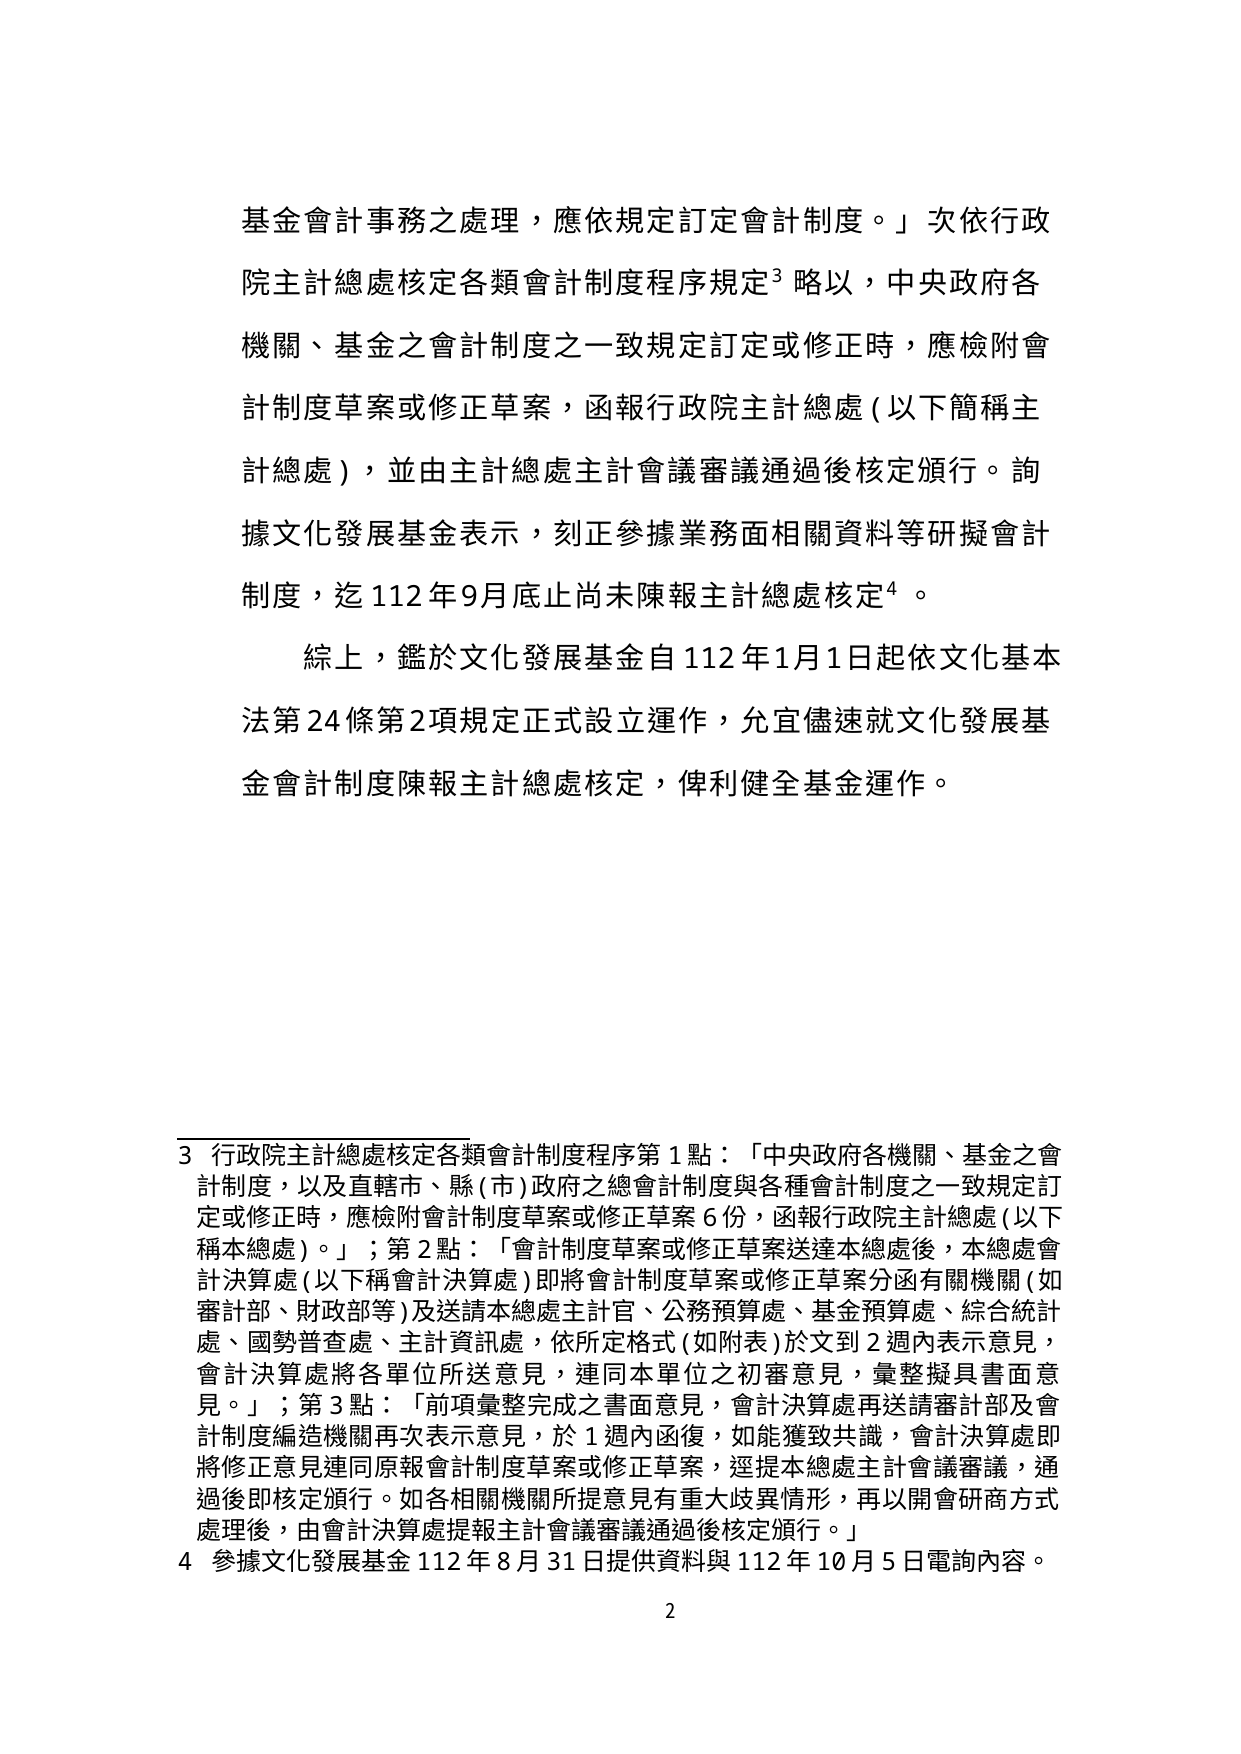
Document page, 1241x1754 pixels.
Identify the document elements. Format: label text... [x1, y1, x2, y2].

text 綜上，鑑於文化發展基金自112年1月1日起依文化基本法第24條第2項規定正式設立運作，允宜儘速就文化發展基金會計制度陳報主計總處核定，俾利健全基金運作。 [236, 615, 1063, 802]
text 參據文化發展基金112年8月31日提供資料與112年10月5日電詢內容。 [177, 1546, 1063, 1577]
text 基金會計事務之處理，應依規定訂定會計制度。」次依行政院主計總處核定各類會計制度程序規定略以，中央政府各機關、基金之會計制度之一致規定訂定或修正時，應檢附會計制度草案或修正草案，函報行政院主計總處(以下簡稱主計總處)，並由主計總處主計會議審議通過後核定頒行。詢據文化發展基金表示，刻正參據業務面相關資料等研擬會計制度，迄112年9月底止尚未陳報主計總處核定。 [236, 177, 1063, 615]
text 行政院主計總處核定各類會計制度程序第1點：「中央政府各機關、基金之會計制度，以及直轄市、縣(市)政府之總會計制度與各種會計制度之一致規定訂定或修正時，應檢附會計制度草案或修正草案6份，函報行政院主計總處(以下稱本總處)。」；第2點：「會計制度草案或修正草案送達本總處後，本總處會計決算處(以下稱會計決算處)即將會計制度草案或修正草案分函有關機關(如審計部、財政部等)及送請本總處主計官、公務預算處、基金預算處、綜合統計處、國勢普查處、主計資訊處，依所定格式(如附表)於文到2週內表示意見，會計決算處將各單位所送意見，連同本單位之初審意見，彙整擬具書面意見。」；第3點：「前項彙整完成之書面意見，會計決算處再送請審計部及會計制度編造機關再次表示意見，於1週內函復，如能獲致共識，會計決算處即將修正意見連同原報會計制度草案或修正草案，逕提本總處主計會議審議，通過後即核定頒行。如各相關機關所提意見有重大歧異情形，再以開會研商方式處理後，由會計決算處提報主計會議審議通過後核定頒行。」 [177, 1139, 1063, 1546]
